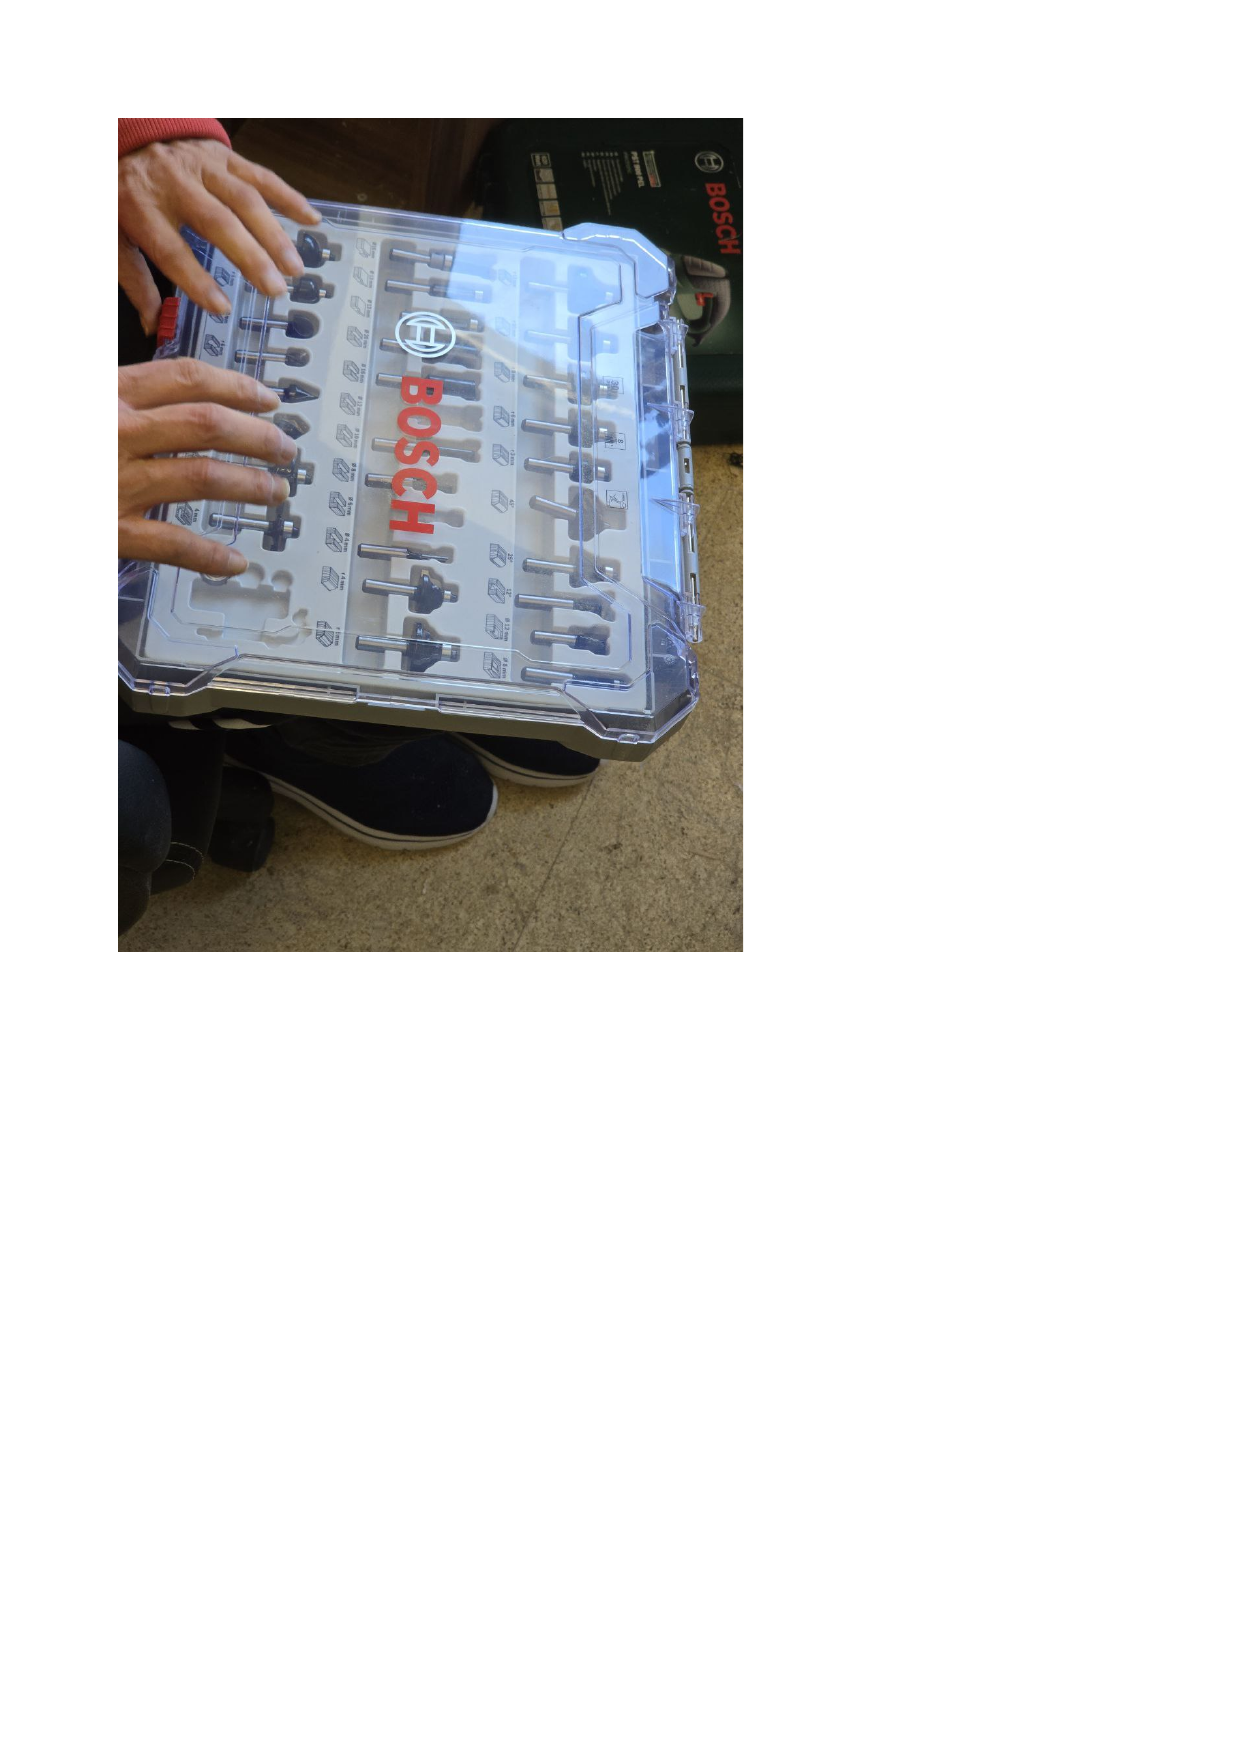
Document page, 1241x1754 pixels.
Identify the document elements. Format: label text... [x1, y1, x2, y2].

picture [118, 118, 744, 952]
text \ \ [118, 118, 1122, 957]
